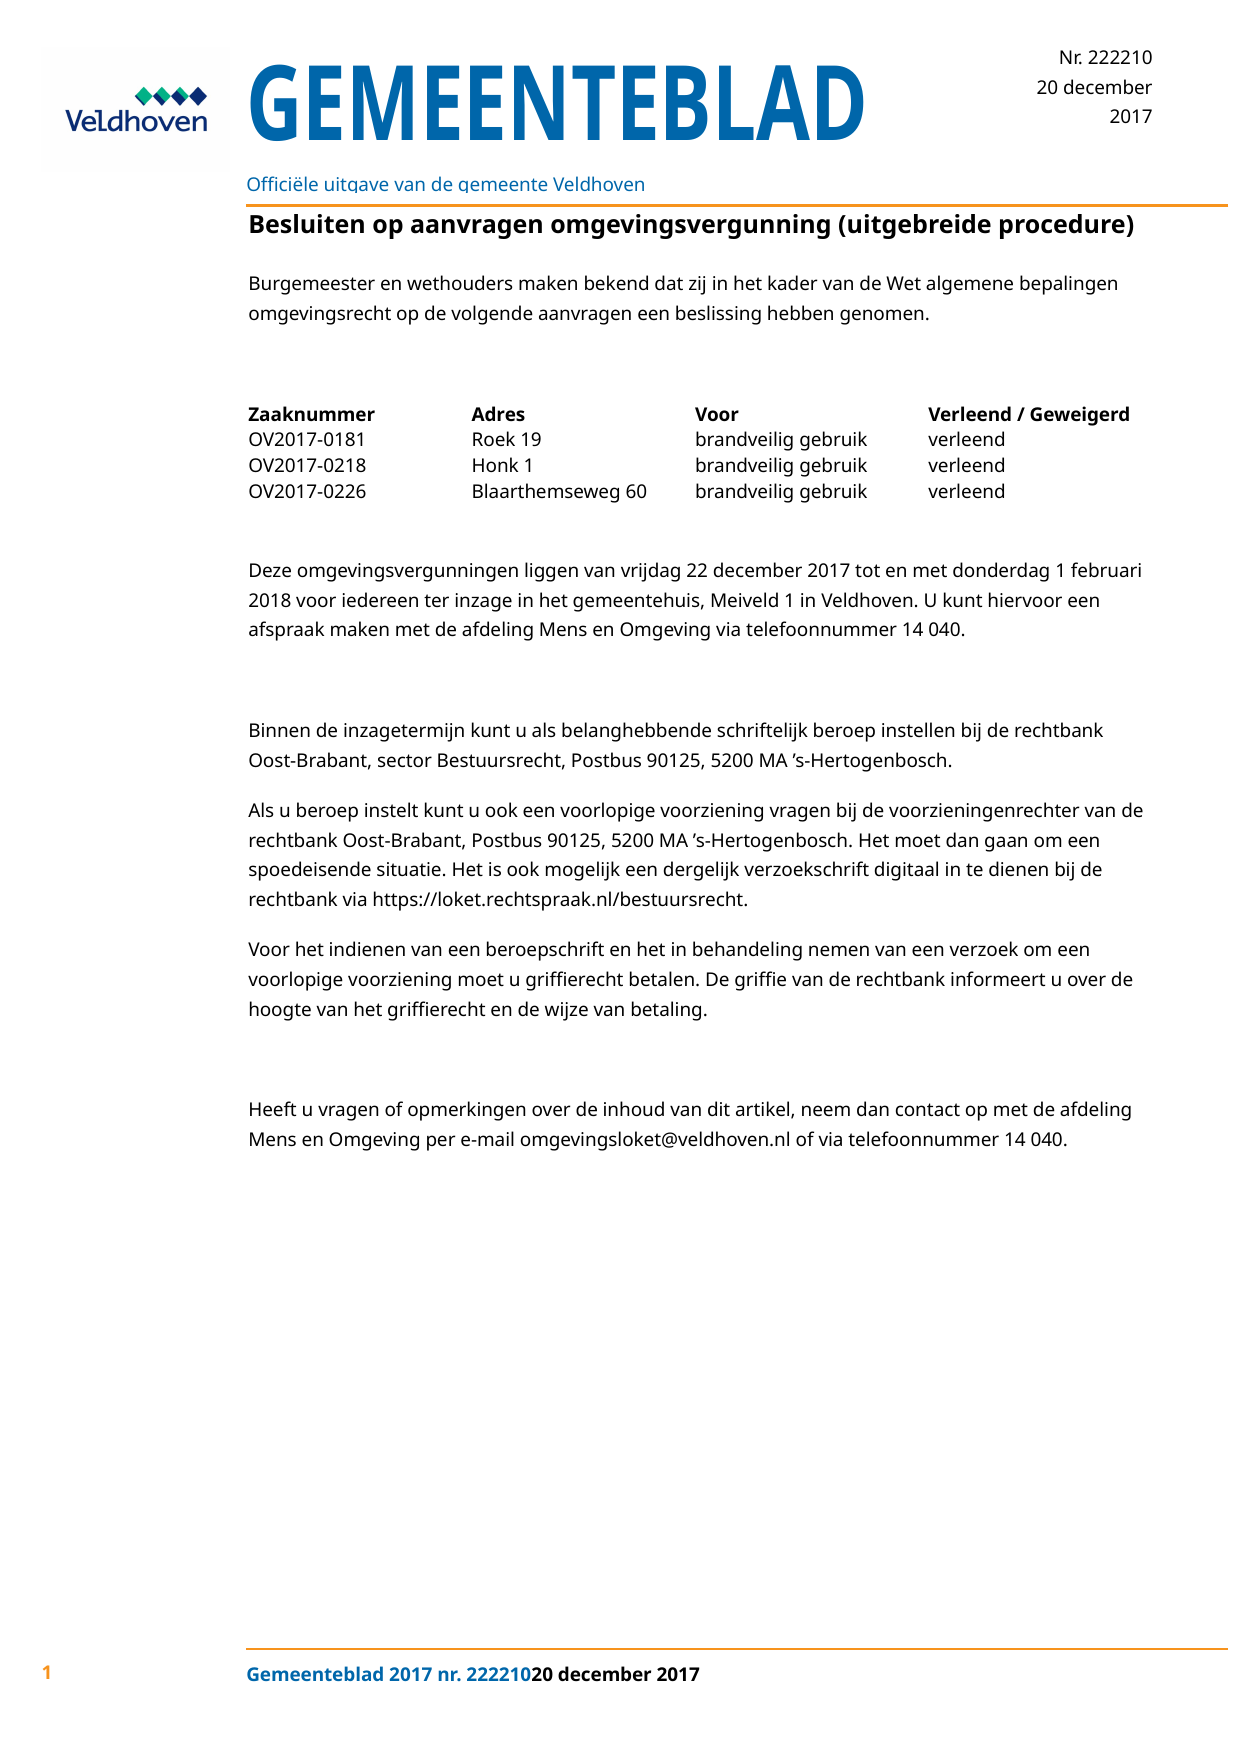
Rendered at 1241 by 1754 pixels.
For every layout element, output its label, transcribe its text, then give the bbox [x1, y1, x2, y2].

table_header Zaaknummer [248, 401, 471, 427]
picture [41, 47, 231, 172]
table_cell Roek 19 [471, 427, 695, 452]
table_cell Blaarthemseweg 60 [471, 478, 695, 504]
text Besluiten op aanvragen omgevingsvergunning (uitgebreide procedure) [248, 207, 1152, 241]
table_cell brandveilig gebruik [695, 478, 928, 504]
table_cell Honk 1 [471, 452, 695, 478]
table_header Verleend / Geweigerd [928, 401, 1152, 427]
table_cell OV2017-0218 [248, 452, 471, 478]
table_cell OV2017-0181 [248, 427, 471, 452]
table_cell verleend [928, 478, 1152, 504]
table_cell brandveilig gebruik [695, 427, 928, 452]
table_cell brandveilig gebruik [695, 452, 928, 478]
text Voor het indienen van een beroepschrift en het in behandeling nemen van een verzoek om een voorlopige voorziening moet u griffierecht betalen. De griffie van de rechtbank informeert u over de hoogte van het griffierecht en de wijze van betaling. [248, 937, 1152, 1021]
table_header Adres [471, 401, 695, 427]
text Burgemeester en wethouders maken bekend dat zij in het kader van de Wet algemene bepalingen omgevingsrecht op de volgende aanvragen een beslissing hebben genomen. [248, 270, 1152, 326]
text Als u beroep instelt kunt u ook een voorlopige voorziening vragen bij de voorzieningenrechter van de rechtbank Oost-Brabant, Postbus 90125, 5200 MA ’s-Hertogenbosch. Het moet dan gaan om een spoedeisende situatie. Het is ook mogelijk een dergelijk verzoekschrift digitaal in te dienen bij de rechtbank via https://loket.rechtspraak.nl/bestuursrecht. [248, 797, 1152, 912]
table_cell OV2017-0226 [248, 478, 471, 504]
table_cell verleend [928, 427, 1152, 452]
text Deze omgevingsvergunningen liggen van vrijdag 22 december 2017 tot en met donderdag 1 februari 2018 voor iedereen ter inzage in het gemeentehuis, Meiveld 1 in Veldhoven. U kunt hiervoor een afspraak maken met de afdeling Mens en Omgeving via telefoonnummer 14 040. [248, 557, 1152, 642]
text Binnen de inzagetermijn kunt u als belanghebbende schriftelijk beroep instellen bij de rechtbank Oost-Brabant, sector Bestuursrecht, Postbus 90125, 5200 MA ’s-Hertogenbosch. [248, 717, 1152, 773]
table_header Voor [695, 401, 928, 427]
table_cell verleend [928, 452, 1152, 478]
text Heeft u vragen of opmerkingen over de inhoud van dit artikel, neem dan contact op met de afdeling Mens en Omgeving per e-mail omgevingsloket@veldhoven.nl of via telefoonnummer 14 040. [248, 1097, 1152, 1152]
